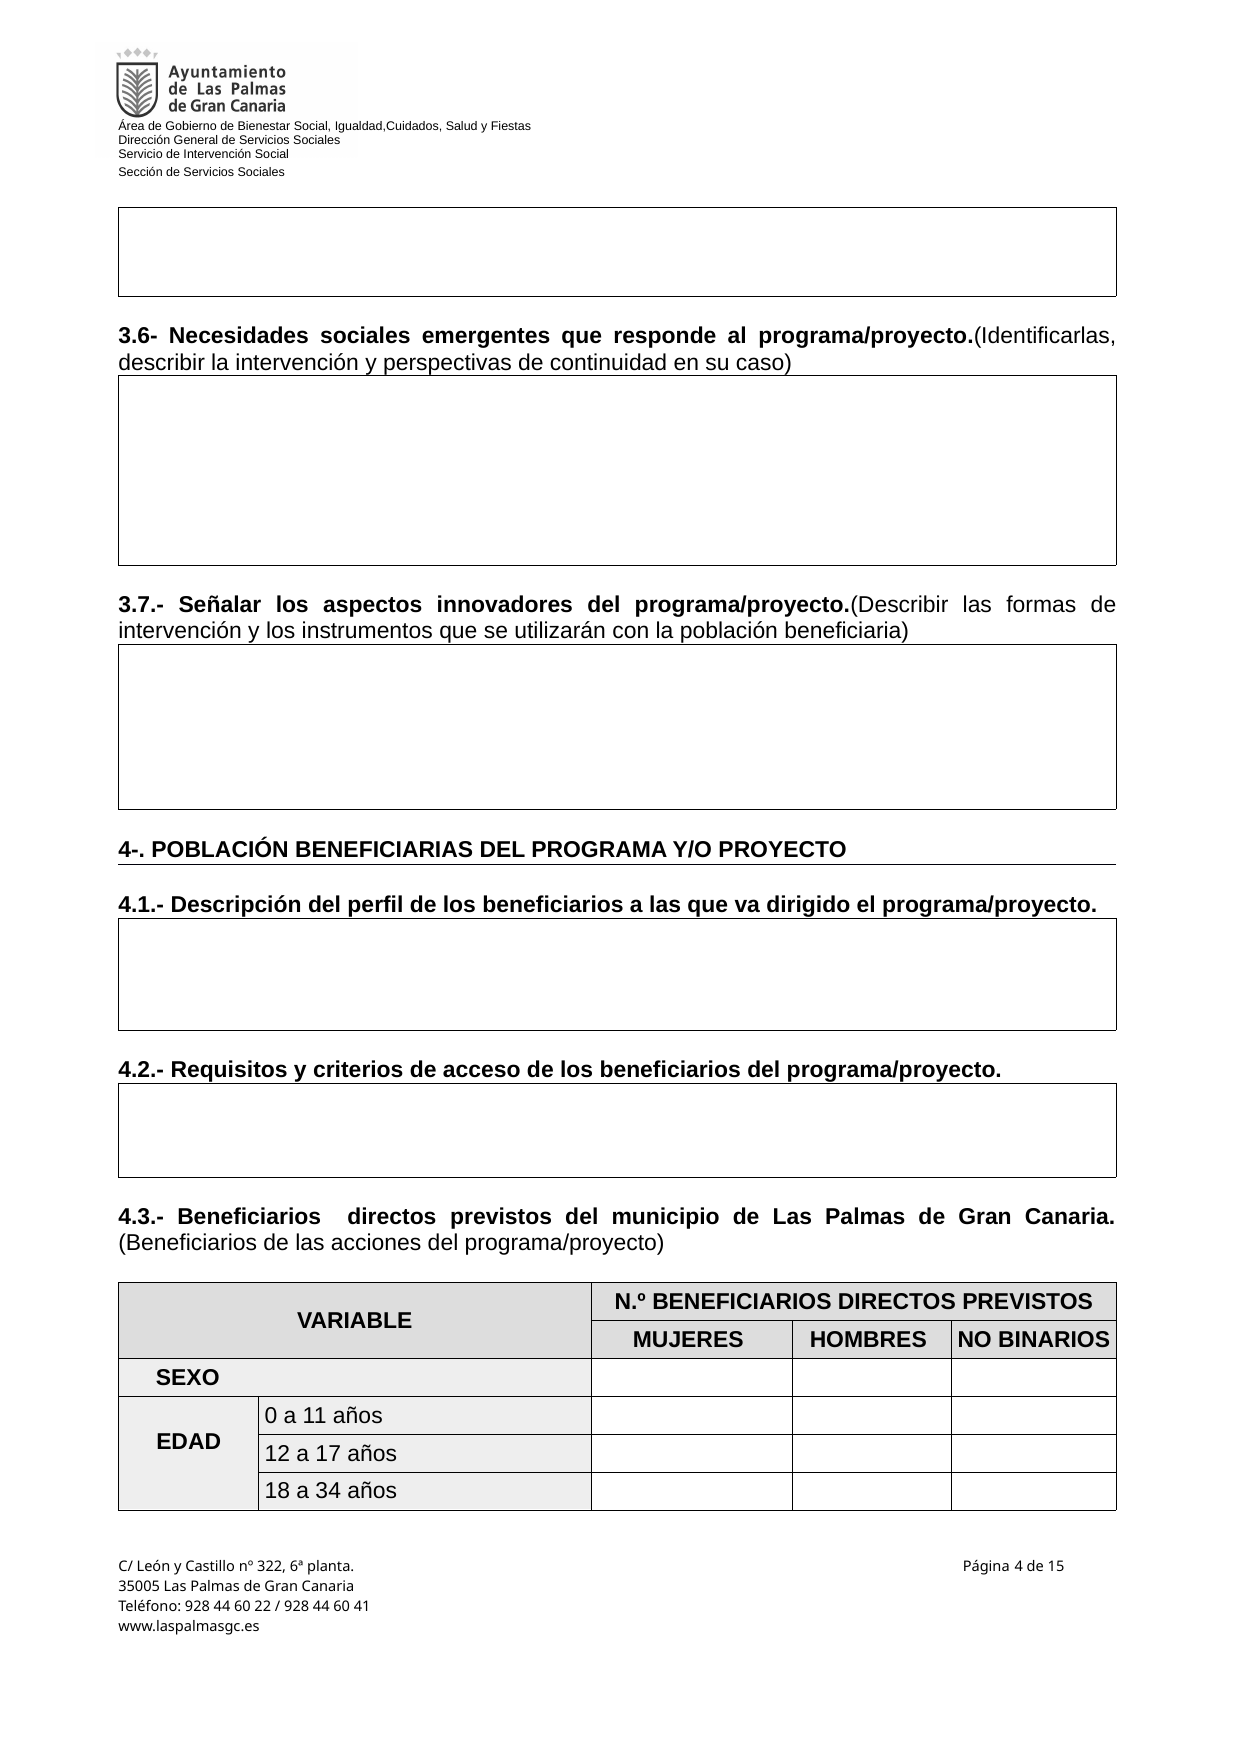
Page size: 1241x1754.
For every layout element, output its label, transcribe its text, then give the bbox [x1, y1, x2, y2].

table_cell [592, 1397, 792, 1434]
text 4.2.- Requisitos y criterios de acceso de los beneficiarios del programa/proyecto. [118, 1056, 1116, 1082]
table_header [119, 376, 1116, 564]
table_cell [793, 1397, 951, 1434]
table_cell 0 a 11 años [259, 1397, 591, 1434]
table_cell [952, 1473, 1116, 1509]
table_cell [793, 1435, 951, 1472]
text 4-. POBLACIÓN BENEFICIARIAS DEL PROGRAMA Y/O PROYECTO [118, 836, 1116, 864]
text 3.6- Necesidades sociales emergentes que responde al programa/proyecto.(Identificarlas, describir la intervención y perspectivas de continuidad en su caso) [118, 322, 1116, 375]
table_header [119, 645, 1116, 809]
table_cell [793, 1473, 951, 1509]
table_cell 18 a 34 años [259, 1473, 591, 1509]
table_cell [592, 1359, 792, 1396]
table_header [119, 1084, 1116, 1177]
table_cell [592, 1435, 792, 1472]
table_cell NO BINARIOS [952, 1321, 1116, 1358]
table_cell [952, 1397, 1116, 1434]
table_cell EDAD [119, 1397, 258, 1509]
table_header [119, 208, 1116, 296]
table_cell [592, 1473, 792, 1509]
table_cell [952, 1359, 1116, 1396]
text 3.7.- Señalar los aspectos innovadores del programa/proyecto.(Describir las formas de intervención y los instrumentos que se utilizarán con la población beneficiaria) [118, 591, 1116, 644]
table_cell [952, 1435, 1116, 1472]
text 4.1.- Descripción del perfil de los beneficiarios a las que va dirigido el programa/proyecto. [118, 891, 1116, 918]
table_header N.º BENEFICIARIOS DIRECTOS PREVISTOS [592, 1283, 1116, 1320]
table_header VARIABLE [119, 1283, 591, 1358]
table_cell [793, 1359, 951, 1396]
text 4.3.- Beneficiarios directos previstos del municipio de Las Palmas de Gran Canaria. (Beneficiarios de las acciones del programa/proyecto) [118, 1203, 1116, 1256]
table_cell HOMBRES [793, 1321, 951, 1358]
table_header [119, 919, 1116, 1029]
picture [95, 42, 358, 158]
table_cell SEXO [119, 1359, 591, 1396]
table_cell 12 a 17 años [259, 1435, 591, 1472]
table_cell MUJERES [592, 1321, 792, 1358]
